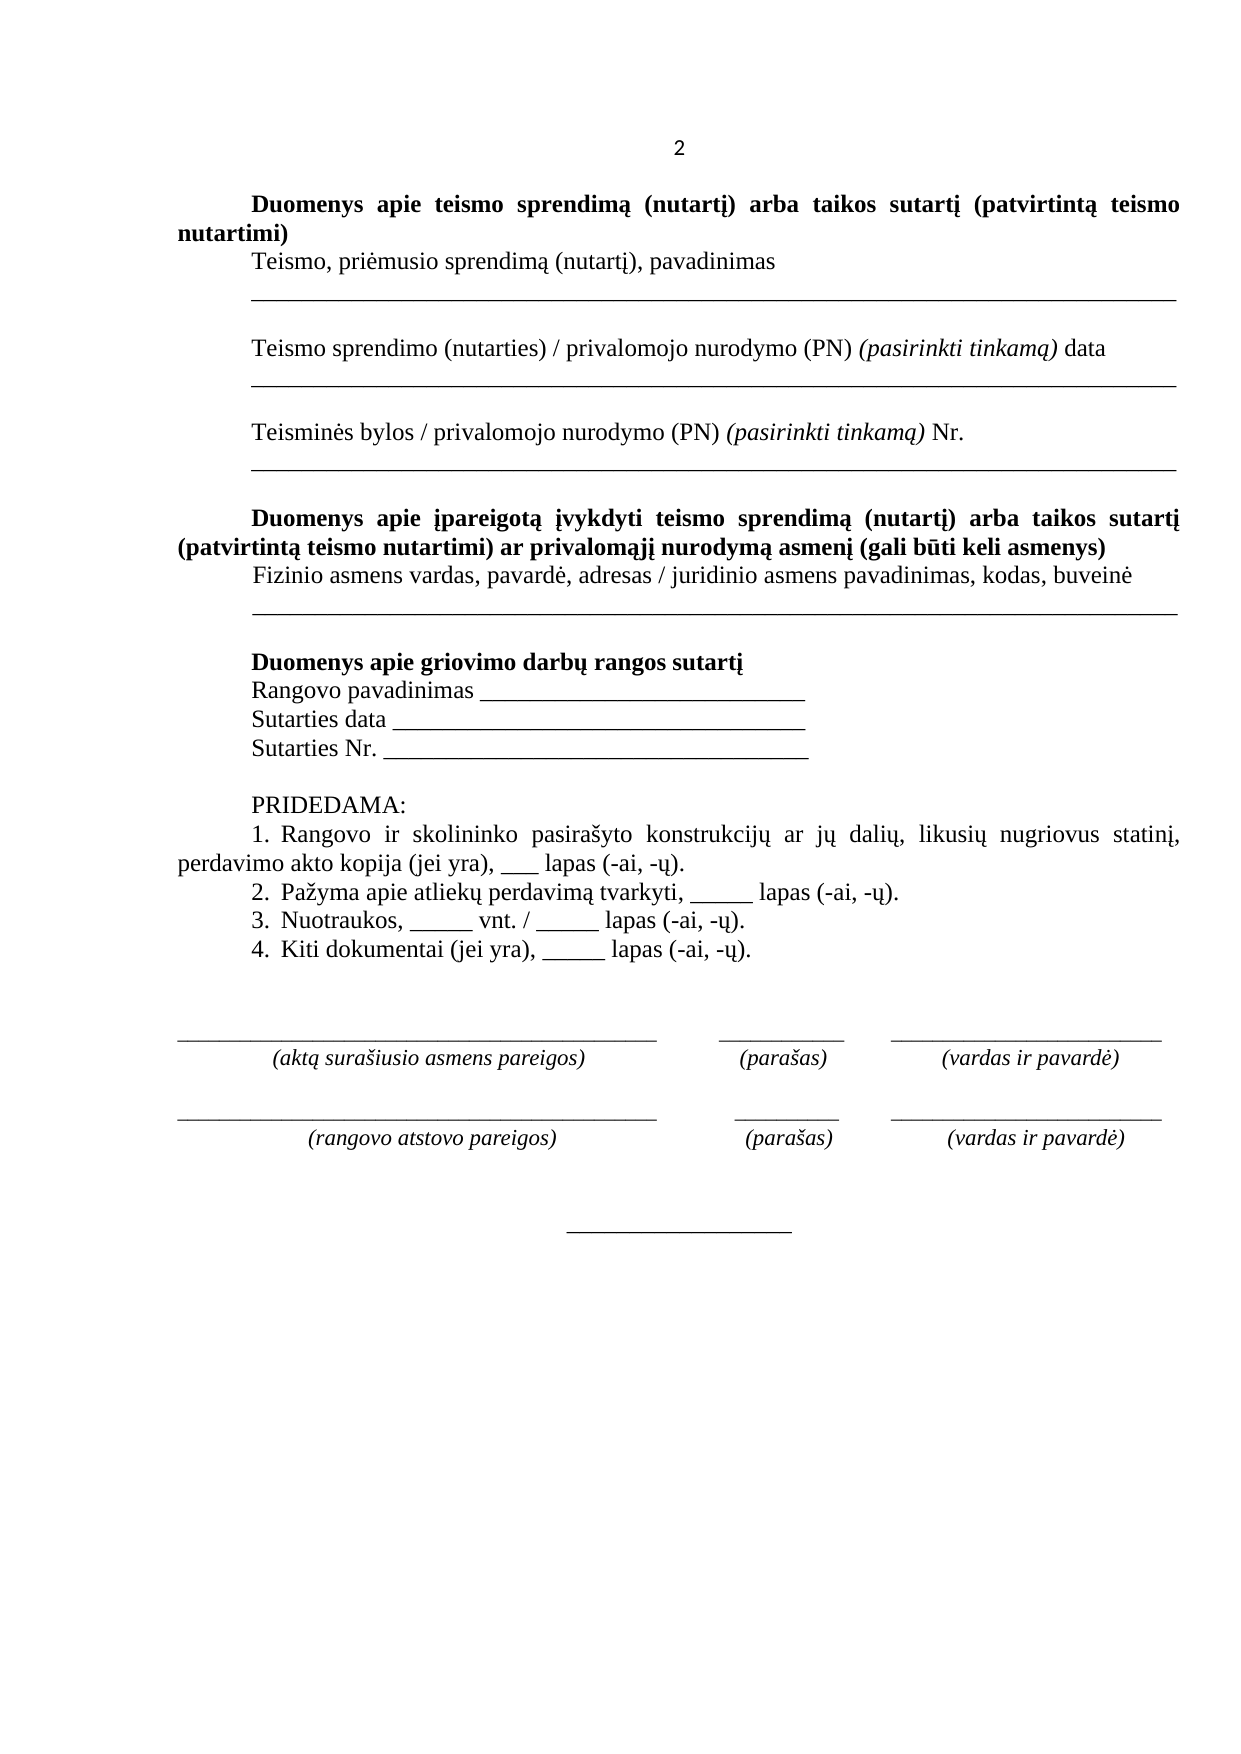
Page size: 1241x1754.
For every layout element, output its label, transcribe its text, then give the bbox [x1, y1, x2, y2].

text 3. Nuotraukos, _____ vnt. / _____ lapas (-ai, -ų). [251, 905, 1181, 934]
text Teismo sprendimo (nutarties) / privalomojo nurodymo (PN) (pasirinkti tinkamą) data [251, 333, 1181, 361]
text ______________________________________________ ____________ __________________________ [177, 1020, 1181, 1044]
text Fizinio asmens vardas, pavardė, adresas / juridinio asmens pavadinimas, kodas, buveinė [177, 560, 1181, 589]
text __________________________________________________________________________ [177, 275, 1181, 304]
text (aktą surašiusio asmens pareigos) (parašas) (vardas ir pavardė) [177, 1044, 1181, 1071]
text Duomenys apie teismo sprendimą (nutartį) arba taikos sutartį (patvirtintą teismo nutartimi) [177, 189, 1181, 246]
text __________________________________________________________________________ [177, 361, 1181, 390]
text Teismo, priėmusio sprendimą (nutartį), pavadinimas [177, 246, 1181, 275]
text __________________ [177, 1207, 1181, 1236]
text (rangovo atstovo pareigos) (parašas) (vardas ir pavardė) [177, 1123, 1181, 1150]
text 4. Kiti dokumentai (jei yra), _____ lapas (-ai, -ų). [251, 934, 1181, 963]
text __________________________________________________________________________ [177, 589, 1181, 618]
text Rangovo pavadinimas __________________________ [177, 675, 1181, 704]
text 2. Pažyma apie atliekų perdavimą tvarkyti, _____ lapas (-ai, -ų). [251, 877, 1181, 905]
text Teisminės bylos / privalomojo nurodymo (PN) (pasirinkti tinkamą) Nr. [177, 417, 1181, 445]
text Duomenys apie griovimo darbų rangos sutartį [177, 647, 1181, 675]
text Duomenys apie įpareigotą įvykdyti teismo sprendimą (nutartį) arba taikos sutartį (patvirtintą teismo nutartimi) ar privalomąjį nurodymą asmenį (gali būti keli asmenys) [177, 503, 1181, 560]
text Sutarties Nr. __________________________________ [177, 733, 1181, 762]
text ______________________________________________ __________ __________________________ [177, 1099, 1181, 1123]
text 1. Rangovo ir skolininko pasirašyto konstrukcijų ar jų dalių, likusių nugriovus statinį, perdavimo akto kopija (jei yra), ___ lapas (-ai, -ų). [177, 819, 1181, 877]
text PRIDEDAMA: [177, 790, 1181, 819]
text Sutarties data _________________________________ [177, 704, 1181, 733]
text __________________________________________________________________________ [177, 445, 1181, 474]
